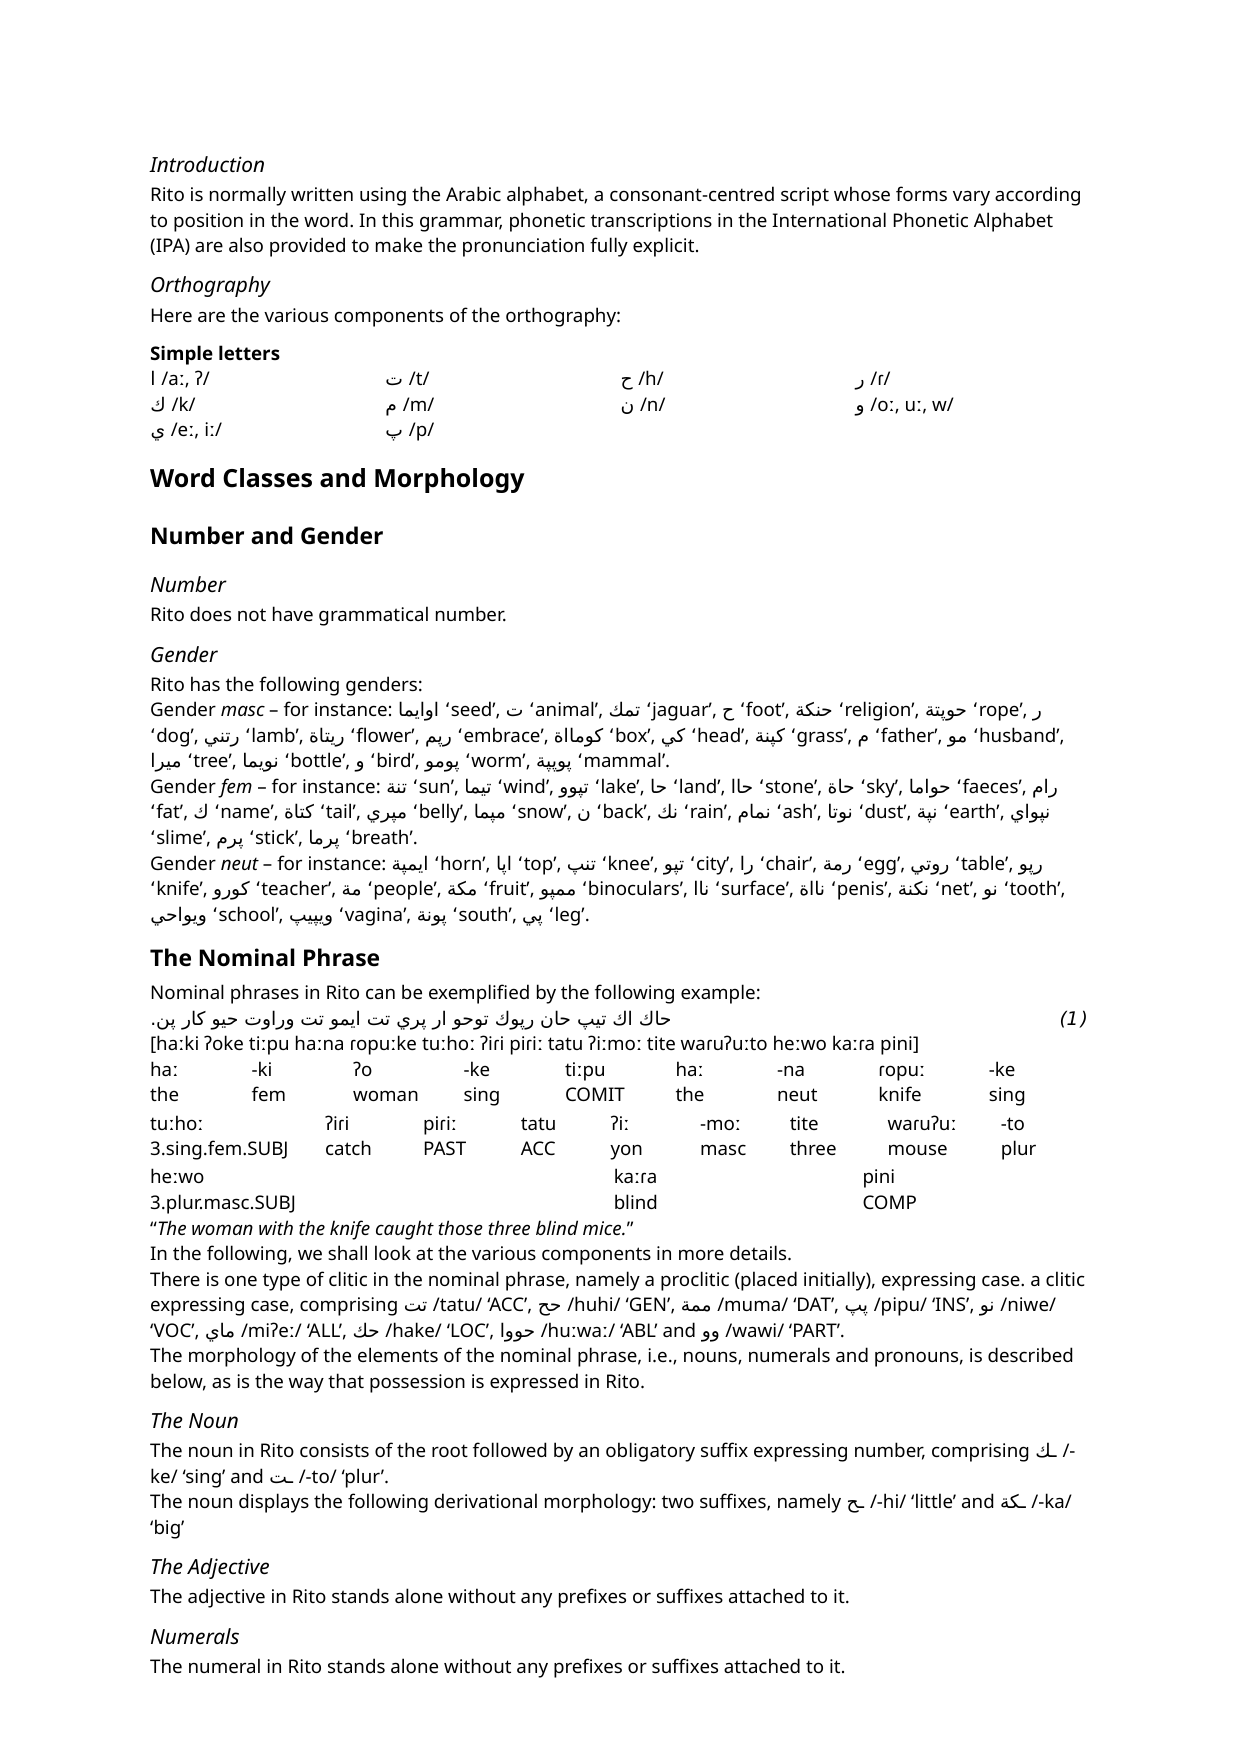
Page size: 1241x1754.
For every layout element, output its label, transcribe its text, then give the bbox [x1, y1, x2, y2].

text [haːki ʔoke tiːpu haːna ɾopuːke tuːhoː ʔiɾi piɾiː tatu ʔiːmoː tite waɾuʔuːto heːwo kaːɾa pini] [150, 1031, 1090, 1056]
text Here are the various components of the orthography: [150, 302, 1090, 328]
table_cell blind [614, 1189, 862, 1215]
table_cell پ /p/ [385, 417, 620, 442]
text Simple letters [150, 340, 1090, 366]
table_header -ki [251, 1056, 353, 1082]
table_cell 3.sing.fem.SUBJ [150, 1136, 325, 1161]
table_header heːwo [150, 1164, 613, 1189]
subtitle Number [150, 570, 1090, 598]
table_header ا /aː, ʔ/ [150, 366, 385, 391]
subtitle Word Classes and Morphology [150, 461, 1090, 495]
table_cell ACC [521, 1136, 610, 1161]
table_header ʔiː [610, 1110, 700, 1136]
table_cell neut [777, 1082, 878, 1107]
table_cell 3.plur.masc.SUBJ [150, 1189, 613, 1215]
text The noun displays the following derivational morphology: two suffixes, namely ـح /-hi/ ‘little’ and ـكة /-ka/ ‘big’ [150, 1489, 1090, 1540]
table_cell [855, 417, 1090, 442]
text Gender neut – for instance: ايمپة ‘horn’, اپا ‘top’, تنپ ‘knee’, تپو ‘city’, را ‘chair’, رمة ‘egg’, روتي ‘table’, رپو ‘knife’, كورو ‘teacher’, مة ‘people’, مكة ‘fruit’, ممپو ‘binoculars’, ناا ‘surface’, نااة ‘penis’, نكنة ‘net’, نو ‘tooth’, ويواحي ‘school’, ويپيپ ‘vagina’, پونة ‘south’, پي ‘leg’. [150, 850, 1090, 926]
subtitle Orthography [150, 271, 1090, 299]
text “The woman with the knife caught those three blind mice.” [150, 1215, 1090, 1240]
table_header tatu [521, 1110, 610, 1136]
subtitle The Nominal Phrase [150, 942, 1090, 973]
table_header ʔiɾi [325, 1110, 423, 1136]
table_cell ك /k/ [150, 391, 385, 417]
table_cell woman [353, 1082, 463, 1107]
table_cell the [150, 1082, 251, 1107]
table_cell plur [1001, 1136, 1090, 1161]
text Rito has the following genders: [150, 671, 1090, 697]
text The numeral in Rito stands alone without any prefixes or suffixes attached to it. [150, 1653, 1090, 1679]
table_cell و /oː, uː, w/ [855, 391, 1090, 417]
table_header waɾuʔuː [888, 1110, 1001, 1136]
table_cell catch [325, 1136, 423, 1161]
table_cell sing [463, 1082, 565, 1107]
table_header ʔo [353, 1056, 463, 1082]
table_header piɾiː [423, 1110, 521, 1136]
subtitle Gender [150, 640, 1090, 668]
table_cell sing [989, 1082, 1090, 1107]
table_cell ن /n/ [620, 391, 855, 417]
text The noun in Rito consists of the root followed by an obligatory suffix expressing number, comprising ـك /-ke/ ‘sing’ and ـت /-to/ ‘plur’. [150, 1438, 1090, 1489]
text In the following, we shall look at the various components in more details. [150, 1240, 1090, 1266]
table_header haː [675, 1056, 777, 1082]
table_header tiːpu [565, 1056, 675, 1082]
table_cell fem [251, 1082, 353, 1107]
table_cell masc [700, 1136, 789, 1161]
text The adjective in Rito stands alone without any prefixes or suffixes attached to it. [150, 1584, 1090, 1609]
table_cell PAST [423, 1136, 521, 1161]
table_cell yon [610, 1136, 700, 1161]
table_cell knife [878, 1082, 989, 1107]
table_header ر /ɾ/ [855, 366, 1090, 391]
text Gender fem – for instance: تنة ‘sun’, تيما ‘wind’, تپوو ‘lake’, حا ‘land’, حاا ‘stone’, حاة ‘sky’, حواما ‘faeces’, رام ‘fat’, ك ‘name’, كتاة ‘tail’, مپري ‘belly’, مپما ‘snow’, ن ‘back’, نك ‘rain’, نمام ‘ash’, نوتا ‘dust’, نپة ‘earth’, نپواي ‘slime’, پرم ‘stick’, پرما ‘breath’. [150, 773, 1090, 850]
table_header -ke [463, 1056, 565, 1082]
subtitle Numerals [150, 1622, 1090, 1650]
table_cell م /m/ [385, 391, 620, 417]
text Gender masc – for instance: اوايما ‘seed’, ت ‘animal’, تمك ‘jaguar’, ح ‘foot’, حنكة ‘religion’, حوپتة ‘rope’, ر ‘dog’, رتني ‘lamb’, ريتاة ‘flower’, رپم ‘embrace’, كومااة ‘box’, كي ‘head’, كپنة ‘grass’, م ‘father’, مو ‘husband’, ميرا ‘tree’, نويما ‘bottle’, و ‘bird’, پومو ‘worm’, پوپپة ‘mammal’. [150, 697, 1090, 773]
table_cell [620, 417, 855, 442]
table_cell the [675, 1082, 777, 1107]
table_header tite [790, 1110, 887, 1136]
table_header -ke [989, 1056, 1090, 1082]
table_header haː [150, 1056, 251, 1082]
subtitle Introduction [150, 150, 1090, 178]
table_header ɾopuː [878, 1056, 989, 1082]
text Rito does not have grammatical number. [150, 602, 1090, 627]
text The morphology of the elements of the nominal phrase, i.e., nouns, numerals and pronouns, is described below, as is the way that possession is expressed in Rito. [150, 1342, 1090, 1393]
table_cell three [790, 1136, 887, 1161]
subtitle The Noun [150, 1406, 1090, 1434]
subtitle Number and Gender [150, 520, 1090, 551]
table_header ح /h/ [620, 366, 855, 391]
table_header -na [777, 1056, 878, 1082]
table_header ت /t/ [385, 366, 620, 391]
text حاك اك تيپ حان رپوك توحو ار پري تت ايمو تت وراوت حيو كار پن. (1) [150, 1005, 1090, 1031]
text Rito is normally written using the Arabic alphabet, a consonant-centred script whose forms vary according to position in the word. In this grammar, phonetic transcriptions in the International Phonetic Alphabet (IPA) are also provided to make the pronunciation fully explicit. [150, 182, 1090, 258]
table_cell mouse [888, 1136, 1001, 1161]
table_cell ي /eː, iː/ [150, 417, 385, 442]
table_header -moː [700, 1110, 789, 1136]
text Nominal phrases in Rito can be exemplified by the following example: [150, 979, 1090, 1005]
table_header tuːhoː [150, 1110, 325, 1136]
table_header -to [1001, 1110, 1090, 1136]
table_cell COMP [862, 1189, 1090, 1215]
table_header pini [862, 1164, 1090, 1189]
text There is one type of clitic in the nominal phrase, namely a proclitic (placed initially), expressing case. a clitic expressing case, comprising تت /tatu/ ‘ACC’, حح /huhi/ ‘GEN’, ممة /muma/ ‘DAT’, پپ /pipu/ ‘INS’, نو /niwe/ ‘VOC’, ماي /miʔeː/ ‘ALL’, حك /hake/ ‘LOC’, حووا /huːwaː/ ‘ABL’ and وو /wawi/ ‘PART’. [150, 1266, 1090, 1342]
table_header kaːɾa [614, 1164, 862, 1189]
table_cell COMIT [565, 1082, 675, 1107]
subtitle The Adjective [150, 1552, 1090, 1581]
